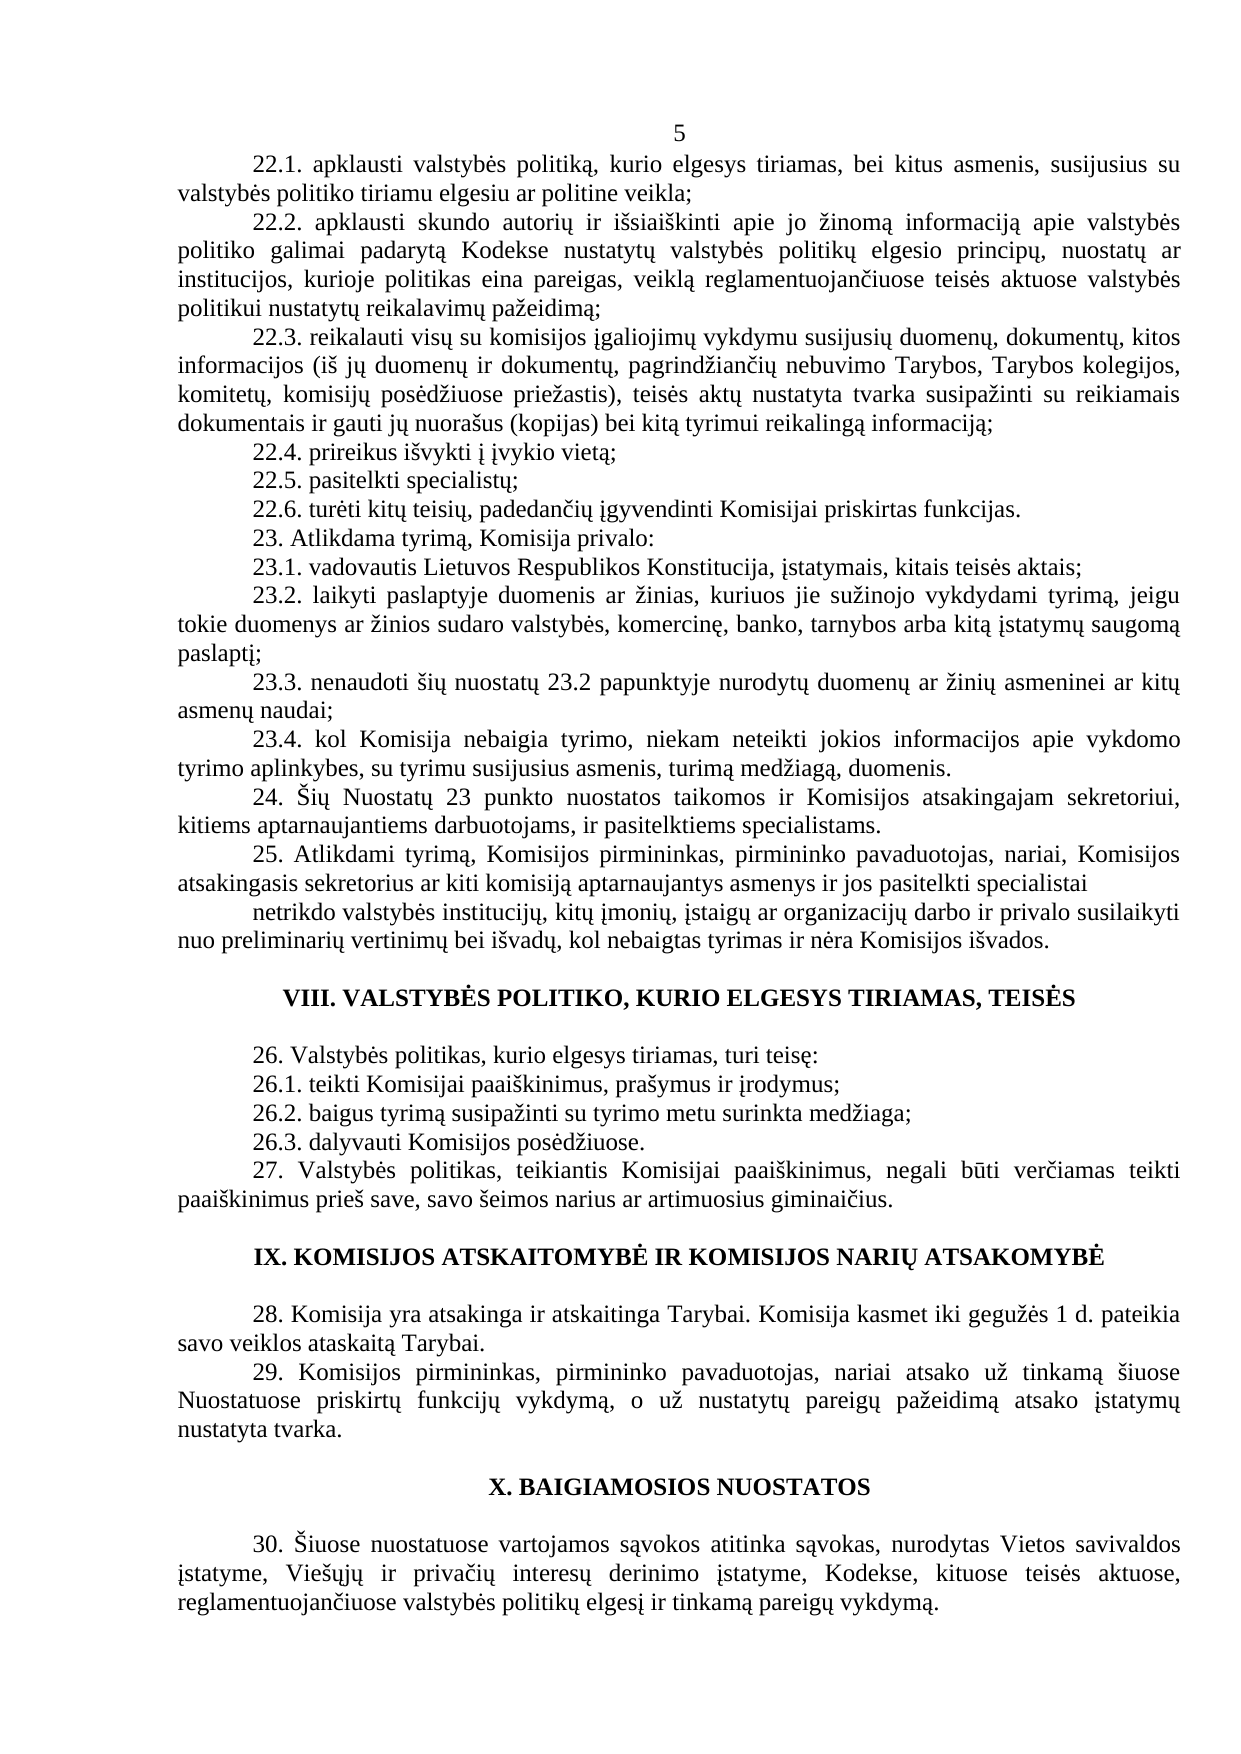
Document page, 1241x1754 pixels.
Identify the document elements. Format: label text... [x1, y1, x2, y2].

text 22.6. turėti kitų teisių, padedančių įgyvendinti Komisijai priskirtas funkcijas. [177, 494, 1181, 523]
text netrikdo valstybės institucijų, kitų įmonių, įstaigų ar organizacijų darbo ir privalo susilaikyti nuo preliminarių vertinimų bei išvadų, kol nebaigtas tyrimas ir nėra Komisijos išvados. [177, 897, 1181, 954]
text 22.1. apklausti valstybės politiką, kurio elgesys tiriamas, bei kitus asmenis, susijusius su valstybės politiko tiriamu elgesiu ar politine veikla; [177, 149, 1181, 207]
text 26. Valstybės politikas, kurio elgesys tiriamas, turi teisę: [177, 1041, 1181, 1069]
text VIII. VALSTYBĖS POLITIKO, KURIO ELGESYS TIRIAMAS, TEISĖS [177, 983, 1181, 1012]
text IX. KOMISIJOS ATSKAITOMYBĖ IR KOMISIJOS NARIŲ ATSAKOMYBĖ [177, 1242, 1181, 1271]
text 23.2. laikyti paslaptyje duomenis ar žinias, kuriuos jie sužinojo vykdydami tyrimą, jeigu tokie duomenys ar žinios sudaro valstybės, komercinę, banko, tarnybos arba kitą įstatymų saugomą paslaptį; [177, 581, 1181, 667]
text 23.3. nenaudoti šių nuostatų 23.2 papunktyje nurodytų duomenų ar žinių asmeninei ar kitų asmenų naudai; [177, 667, 1181, 724]
text 27. Valstybės politikas, teikiantis Komisijai paaiškinimus, negali būti verčiamas teikti paaiškinimus prieš save, savo šeimos narius ar artimuosius giminaičius. [177, 1156, 1181, 1213]
text 24. Šių Nuostatų 23 punkto nuostatos taikomos ir Komisijos atsakingajam sekretoriui, kitiems aptarnaujantiems darbuotojams, ir pasitelktiems specialistams. [177, 782, 1181, 839]
text 23.4. kol Komisija nebaigia tyrimo, niekam neteikti jokios informacijos apie vykdomo tyrimo aplinkybes, su tyrimu susijusius asmenis, turimą medžiagą, duomenis. [177, 724, 1181, 782]
text 22.5. pasitelkti specialistų; [177, 466, 1181, 494]
text 22.2. apklausti skundo autorių ir išsiaiškinti apie jo žinomą informaciją apie valstybės politiko galimai padarytą Kodekse nustatytų valstybės politikų elgesio principų, nuostatų ar institucijos, kurioje politikas eina pareigas, veiklą reglamentuojančiuose teisės aktuose valstybės politikui nustatytų reikalavimų pažeidimą; [177, 207, 1181, 322]
text 22.4. prireikus išvykti į įvykio vietą; [177, 437, 1181, 466]
text 22.3. reikalauti visų su komisijos įgaliojimų vykdymu susijusių duomenų, dokumentų, kitos informacijos (iš jų duomenų ir dokumentų, pagrindžiančių nebuvimo Tarybos, Tarybos kolegijos, komitetų, komisijų posėdžiuose priežastis), teisės aktų nustatyta tvarka susipažinti su reikiamais dokumentais ir gauti jų nuorašus (kopijas) bei kitą tyrimui reikalingą informaciją; [177, 322, 1181, 437]
text 23.1. vadovautis Lietuvos Respublikos Konstitucija, įstatymais, kitais teisės aktais; [177, 552, 1181, 581]
text 30. Šiuose nuostatuose vartojamos sąvokos atitinka sąvokas, nurodytas Vietos savivaldos įstatyme, Viešųjų ir privačių interesų derinimo įstatyme, Kodekse, kituose teisės aktuose, reglamentuojančiuose valstybės politikų elgesį ir tinkamą pareigų vykdymą. [177, 1529, 1181, 1616]
text 26.3. dalyvauti Komisijos posėdžiuose. [177, 1127, 1181, 1156]
text 26.2. baigus tyrimą susipažinti su tyrimo metu surinkta medžiaga; [177, 1098, 1181, 1127]
text X. BAIGIAMOSIOS NUOSTATOS [177, 1472, 1181, 1501]
text 23. Atlikdama tyrimą, Komisija privalo: [177, 523, 1181, 552]
text 26.1. teikti Komisijai paaiškinimus, prašymus ir įrodymus; [177, 1069, 1181, 1098]
text 25. Atlikdami tyrimą, Komisijos pirmininkas, pirmininko pavaduotojas, nariai, Komisijos atsakingasis sekretorius ar kiti komisiją aptarnaujantys asmenys ir jos pasitelkti specialistai [177, 839, 1181, 897]
text 28. Komisija yra atsakinga ir atskaitinga Tarybai. Komisija kasmet iki gegužės 1 d. pateikia savo veiklos ataskaitą Tarybai. [177, 1299, 1181, 1357]
text 29. Komisijos pirmininkas, pirmininko pavaduotojas, nariai atsako už tinkamą šiuose Nuostatuose priskirtų funkcijų vykdymą, o už nustatytų pareigų pažeidimą atsako įstatymų nustatyta tvarka. [177, 1357, 1181, 1443]
